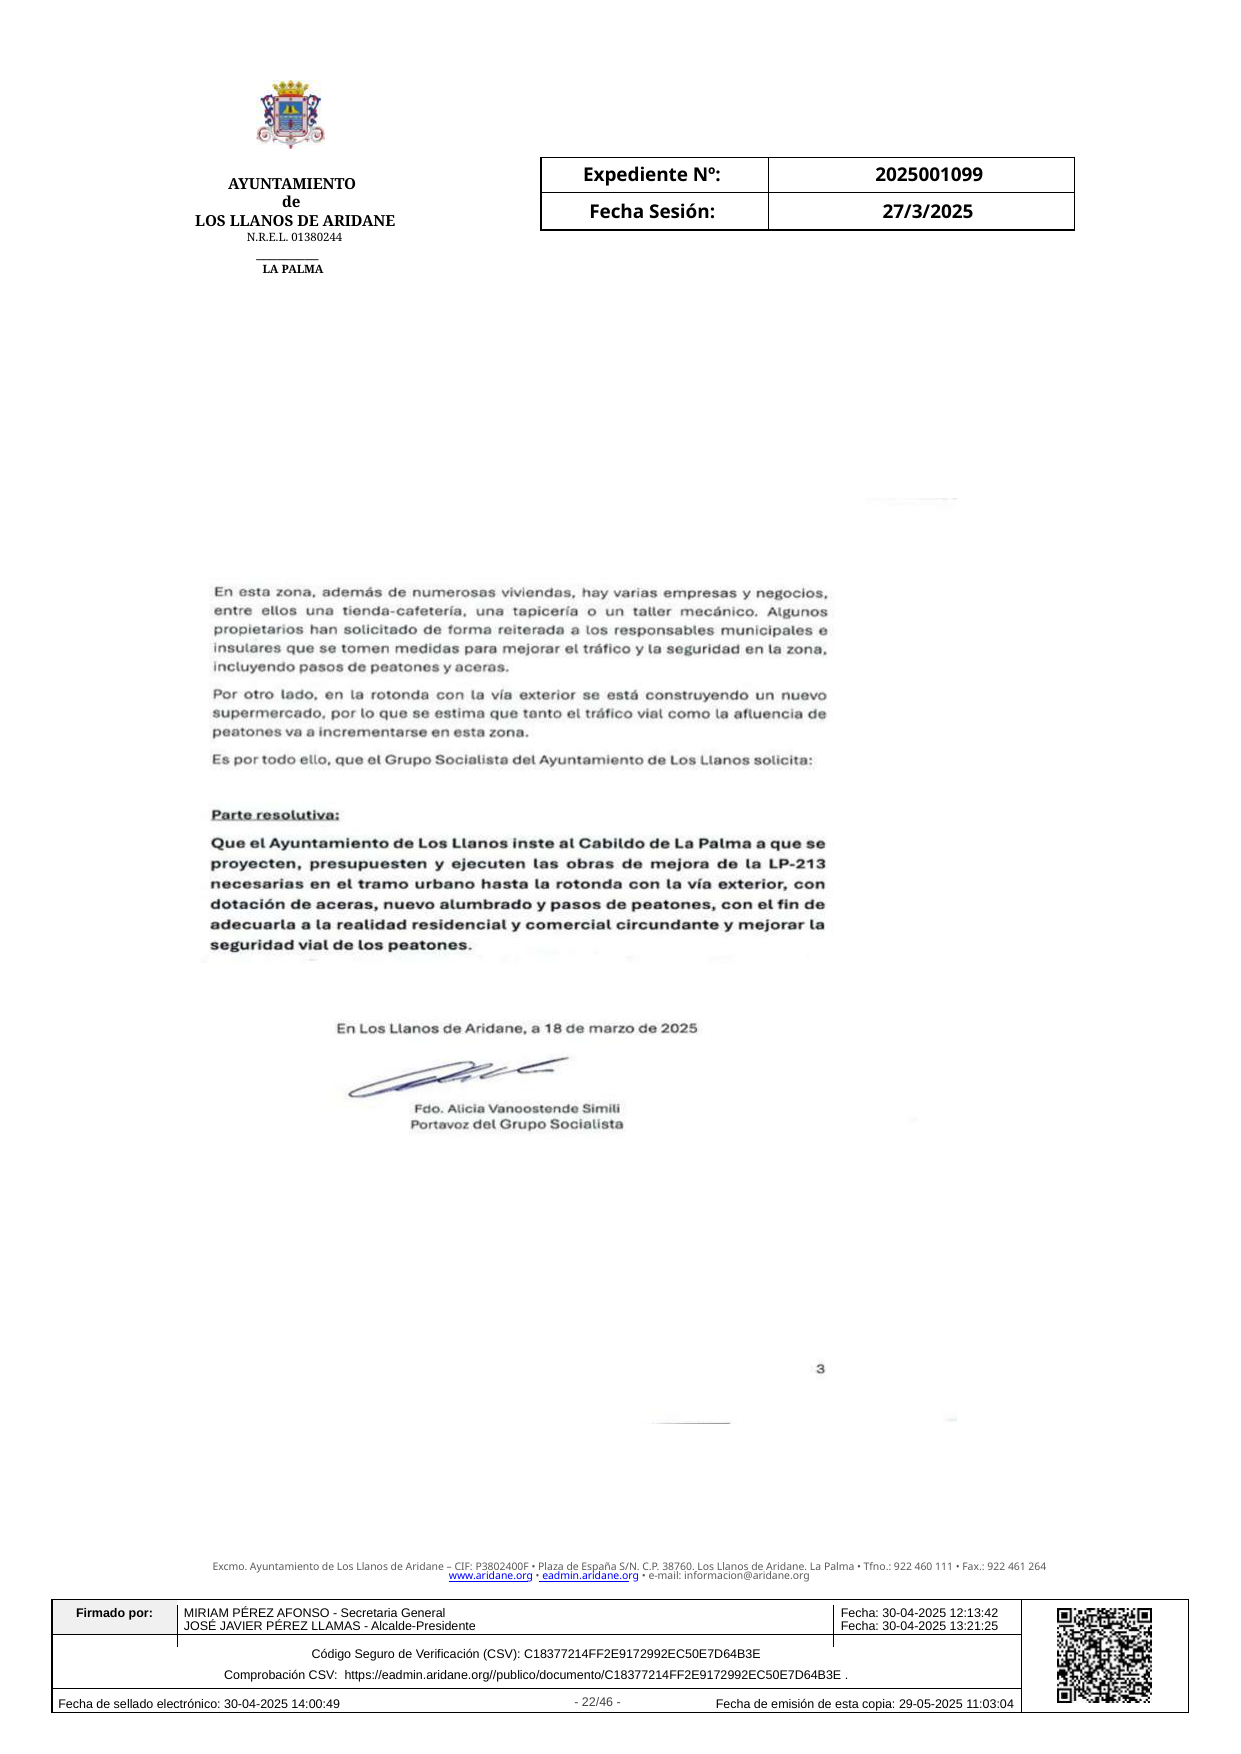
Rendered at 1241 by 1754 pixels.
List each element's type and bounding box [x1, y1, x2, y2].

picture [256, 80, 325, 149]
picture [201, 498, 957, 1424]
picture [1057, 1608, 1152, 1703]
